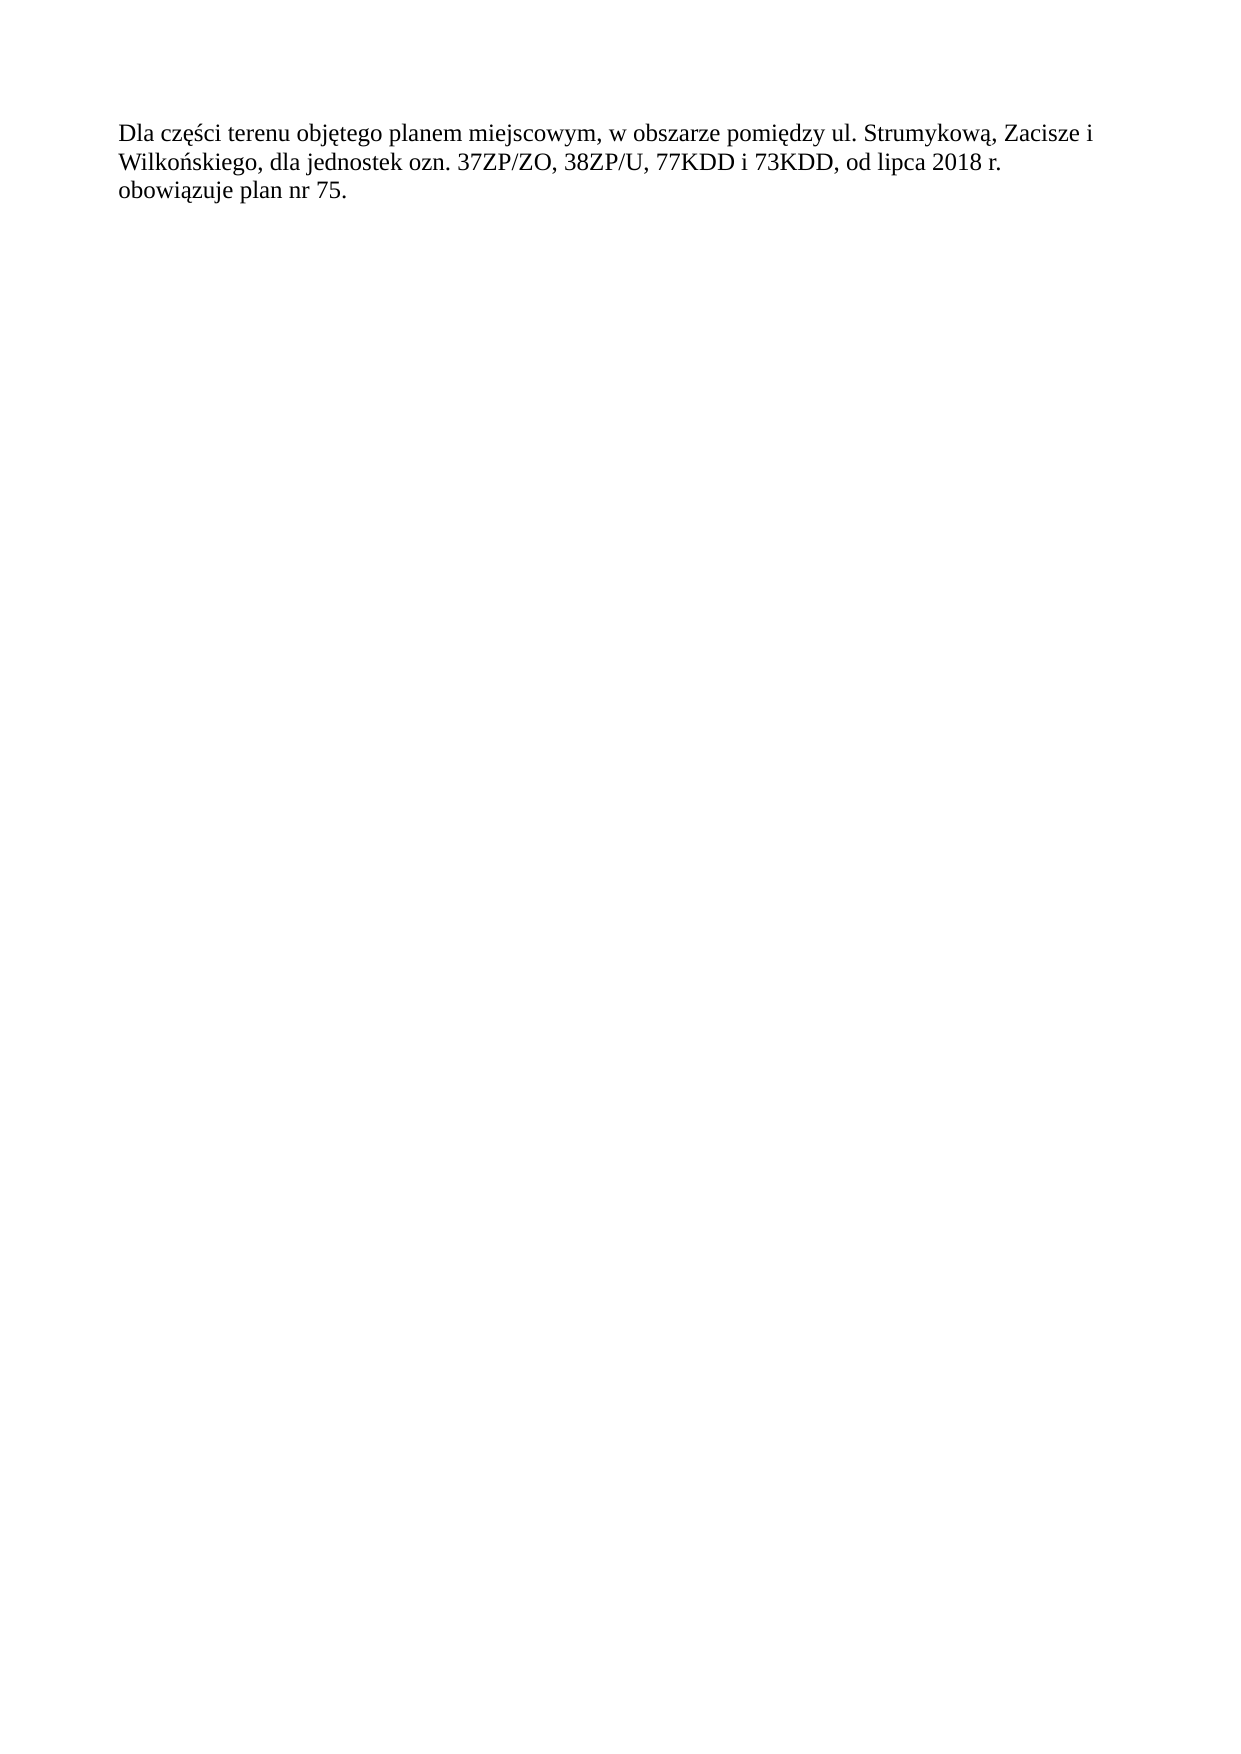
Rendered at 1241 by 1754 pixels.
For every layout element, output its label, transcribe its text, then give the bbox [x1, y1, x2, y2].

text Dla części terenu objętego planem miejscowym, w obszarze pomiędzy ul. Strumykową, Zacisze i Wilkońskiego, dla jednostek ozn. 37ZP/ZO, 38ZP/U, 77KDD i 73KDD, od lipca 2018 r. obowiązuje plan nr 75. [118, 118, 1122, 204]
